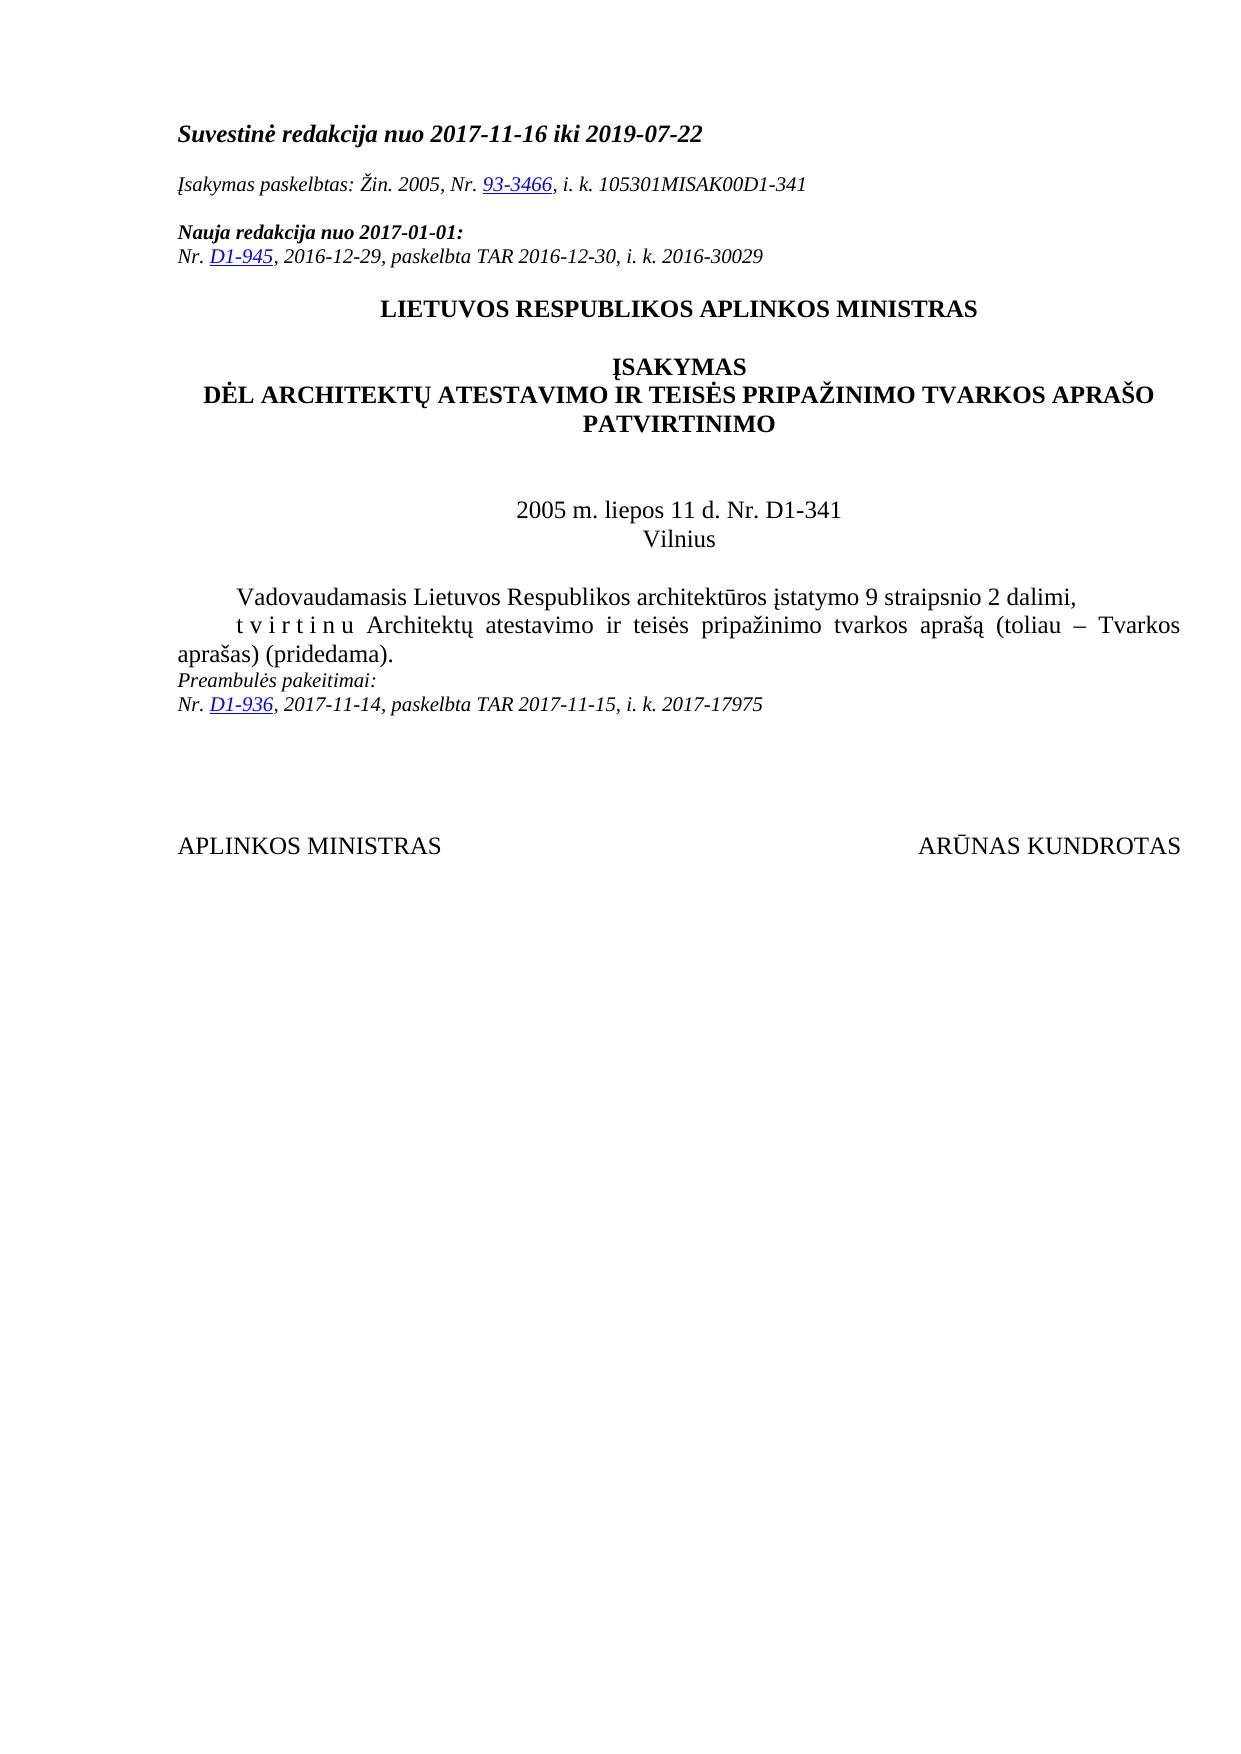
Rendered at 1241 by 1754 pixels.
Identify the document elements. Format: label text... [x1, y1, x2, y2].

text Suvestinė redakcija nuo 2017-11-16 iki 2019-07-22 [177, 119, 1181, 148]
text Nr. D1-936, 2017-11-14, paskelbta TAR 2017-11-15, i. k. 2017-17975 [177, 692, 1181, 716]
text ĮSAKYMAS [177, 352, 1181, 381]
text APLINKOS MINISTRAS ARŪNAS KUNDROTAS [177, 831, 1181, 860]
text LIETUVOS RESPUBLIKOS APLINKOS MINISTRAS [177, 294, 1181, 323]
text t v i r t i n u Architektų atestavimo ir teisės pripažinimo tvarkos aprašą (toliau – Tvarkos aprašas) (pridedama). [177, 611, 1181, 668]
text Nr. D1-945, 2016-12-29, paskelbta TAR 2016-12-30, i. k. 2016-30029 [177, 244, 1181, 268]
text Preambulės pakeitimai: [177, 668, 1181, 692]
text DĖL Architektų atestavimo IR teisės pripažinimo tvarkos aprašO PATVIRTINIMO [177, 381, 1181, 438]
text Įsakymas paskelbtas: Žin. 2005, Nr. 93-3466, i. k. 105301MISAK00D1-341 [177, 172, 1181, 196]
text 2005 m. liepos 11 d. Nr. D1-341 [177, 496, 1181, 524]
text Vadovaudamasis Lietuvos Respublikos architektūros įstatymo 9 straipsnio 2 dalimi, [177, 582, 1181, 611]
text Nauja redakcija nuo 2017-01-01: [177, 220, 1181, 244]
text Vilnius [177, 524, 1181, 553]
